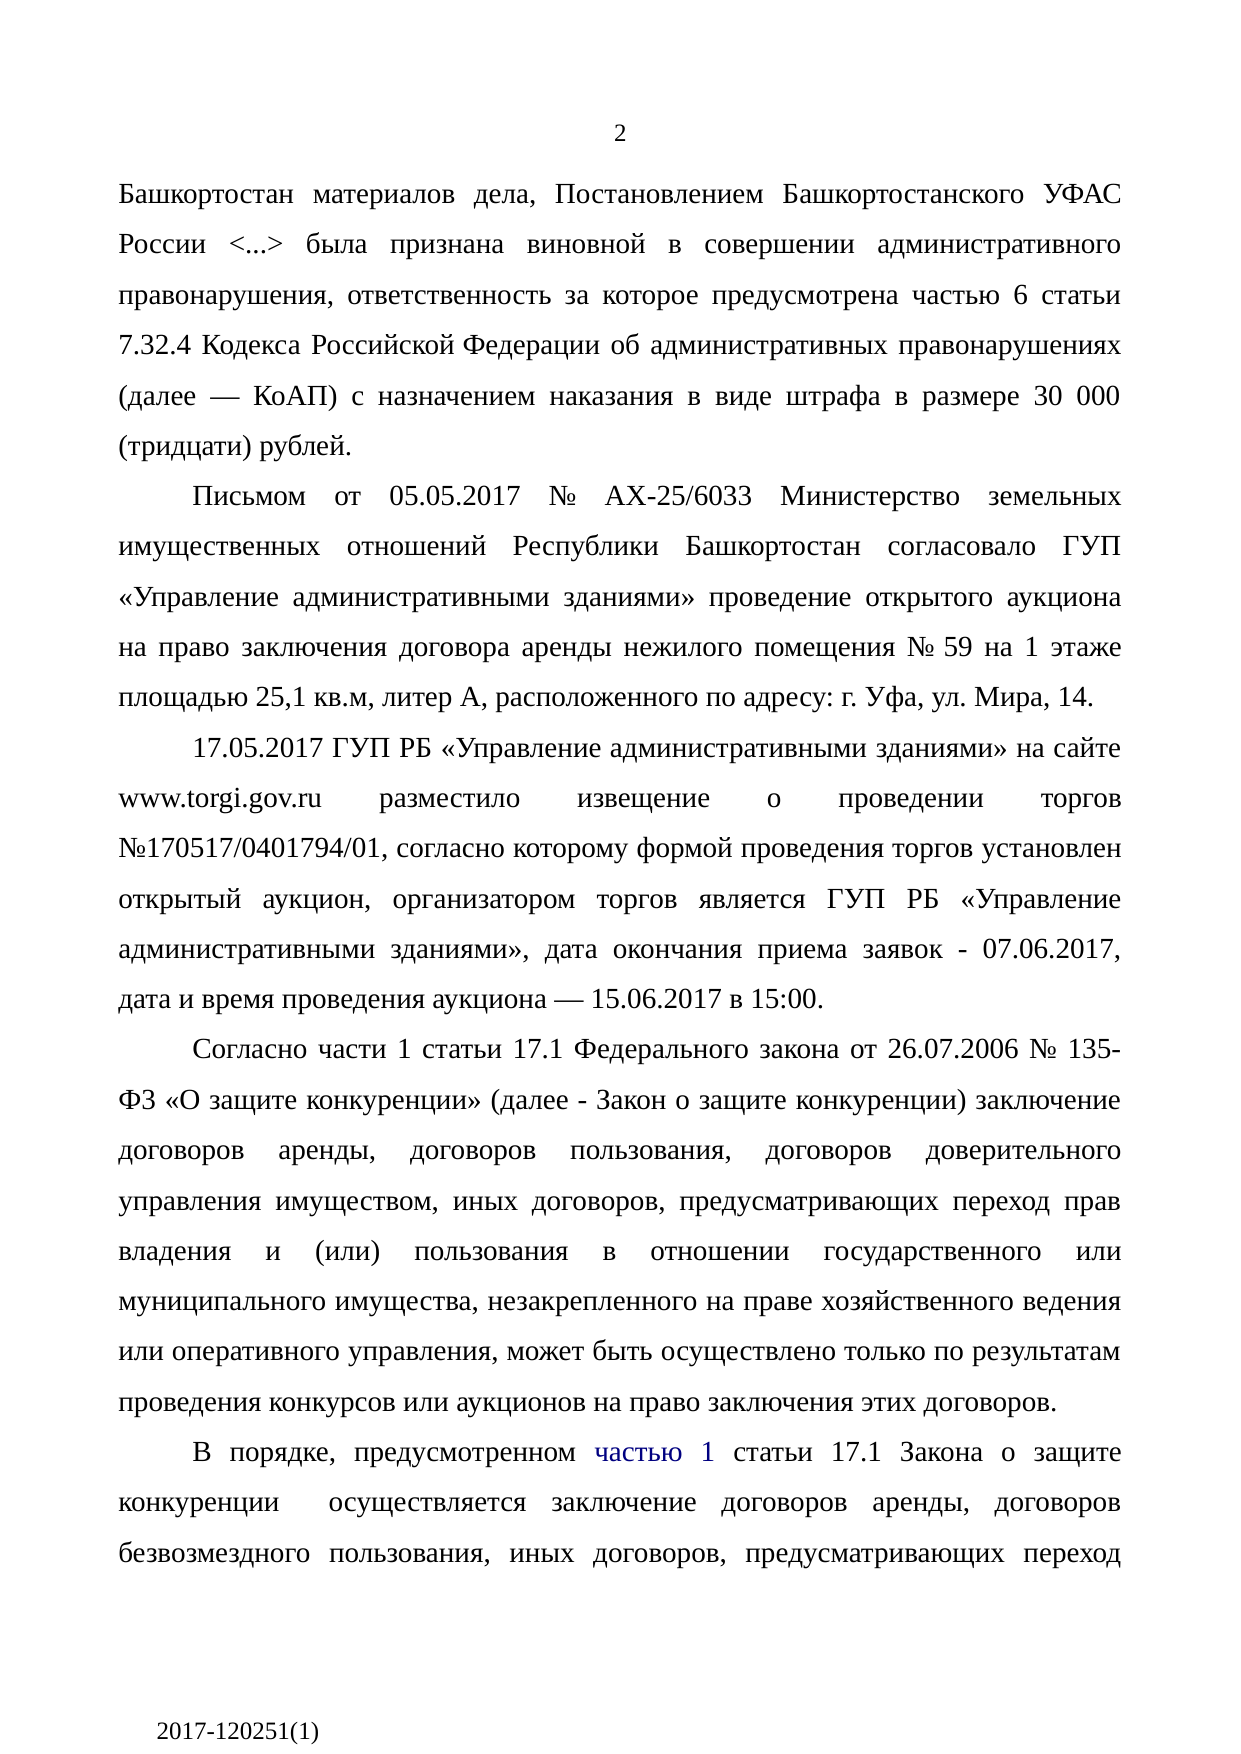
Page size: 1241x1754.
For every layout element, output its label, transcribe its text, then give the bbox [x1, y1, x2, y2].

text Письмом от 05.05.2017 № АХ-25/6033 Министерство земельных имущественных отношений Республики Башкортостан согласовало ГУП «Управление административными зданиями» проведение открытого аукциона на право заключения договора аренды нежилого помещения № 59 на 1 этаже площадью 25,1 кв.м, литер А, расположенного по адресу: г. Уфа, ул. Мира, 14. [118, 478, 1122, 713]
text Башкортостан материалов дела, Постановлением Башкортостанского УФАС России <...> была признана виновной в совершении административного правонарушения, ответственность за которое предусмотрена частью 6 статьи 7.32.4 Кодекса Российской Федерации об административных правонарушениях (далее — КоАП) с назначением наказания в виде штрафа в размере 30 000 (тридцати) рублей. [118, 176, 1122, 461]
text В порядке, предусмотренном частью 1 статьи 17.1 Закона о защите конкуренции осуществляется заключение договоров аренды, договоров безвозмездного пользования, иных договоров, предусматривающих переход [118, 1434, 1122, 1568]
text 17.05.2017 ГУП РБ «Управление административными зданиями» на сайте www.torgi.gov.ru разместило извещение о проведении торгов №170517/0401794/01, согласно которому формой проведения торгов установлен открытый аукцион, организатором торгов является ГУП РБ «Управление административными зданиями», дата окончания приема заявок - 07.06.2017, дата и время проведения аукциона — 15.06.2017 в 15:00. [118, 730, 1122, 1015]
text Согласно части 1 статьи 17.1 Федерального закона от 26.07.2006 № 135-Ф3 «О защите конкуренции» (далее - Закон о защите конкуренции) заключение договоров аренды, договоров пользования, договоров доверительного управления имуществом, иных договоров, предусматривающих переход прав владения и (или) пользования в отношении государственного или муниципального имущества, незакрепленного на праве хозяйственного ведения или оперативного управления, может быть осуществлено только по результатам проведения конкурсов или аукционов на право заключения этих договоров. [118, 1032, 1122, 1417]
